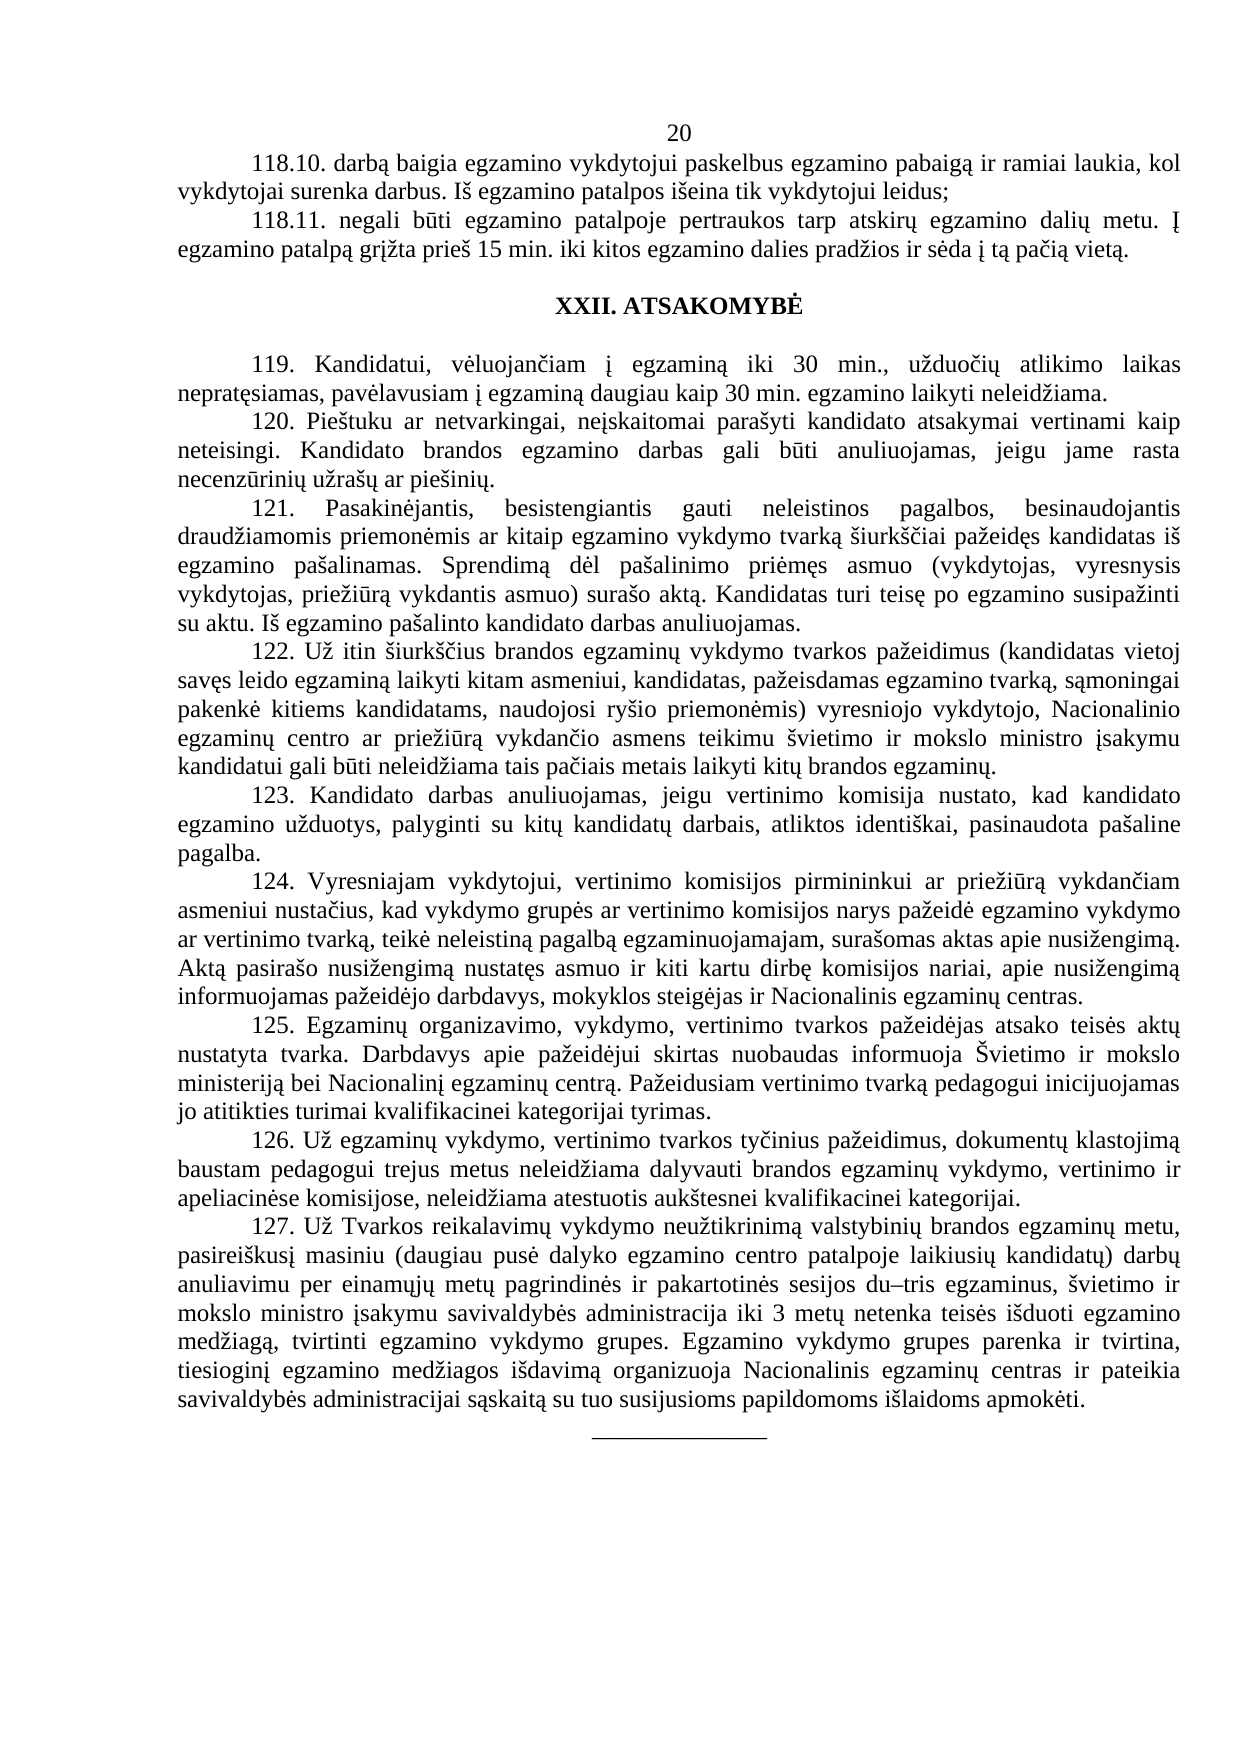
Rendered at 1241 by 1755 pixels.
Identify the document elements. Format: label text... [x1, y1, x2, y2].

text 118.11. negali būti egzamino patalpoje pertraukos tarp atskirų egzamino dalių metu. Į egzamino patalpą grįžta prieš 15 min. iki kitos egzamino dalies pradžios ir sėda į tą pačią vietą. [177, 205, 1181, 263]
text 124. Vyresniajam vykdytojui, vertinimo komisijos pirmininkui ar priežiūrą vykdančiam asmeniui nustačius, kad vykdymo grupės ar vertinimo komisijos narys pažeidė egzamino vykdymo ar vertinimo tvarką, teikė neleistiną pagalbą egzaminuojamajam, surašomas aktas apie nusižengimą. Aktą pasirašo nusižengimą nustatęs asmuo ir kiti kartu dirbę komisijos nariai, apie nusižengimą informuojamas pažeidėjo darbdavys, mokyklos steigėjas ir Nacionalinis egzaminų centras. [177, 866, 1181, 1010]
text 121. Pasakinėjantis, besistengiantis gauti neleistinos pagalbos, besinaudojantis draudžiamomis priemonėmis ar kitaip egzamino vykdymo tvarką šiurkščiai pažeidęs kandidatas iš egzamino pašalinamas. Sprendimą dėl pašalinimo priėmęs asmuo (vykdytojas, vyresnysis vykdytojas, priežiūrą vykdantis asmuo) surašo aktą. Kandidatas turi teisę po egzamino susipažinti su aktu. Iš egzamino pašalinto kandidato darbas anuliuojamas. [177, 493, 1181, 636]
text 125. Egzaminų organizavimo, vykdymo, vertinimo tvarkos pažeidėjas atsako teisės aktų nustatyta tvarka. Darbdavys apie pažeidėjui skirtas nuobaudas informuoja Švietimo ir mokslo ministeriją bei Nacionalinį egzaminų centrą. Pažeidusiam vertinimo tvarką pedagogui inicijuojamas jo atitikties turimai kvalifikacinei kategorijai tyrimas. [177, 1010, 1181, 1125]
text 118.10. darbą baigia egzamino vykdytojui paskelbus egzamino pabaigą ir ramiai laukia, kol vykdytojai surenka darbus. Iš egzamino patalpos išeina tik vykdytojui leidus; [177, 148, 1181, 205]
text 127. Už Tvarkos reikalavimų vykdymo neužtikrinimą valstybinių brandos egzaminų metu, pasireiškusį masiniu (daugiau pusė dalyko egzamino centro patalpoje laikiusių kandidatų) darbų anuliavimu per einamųjų metų pagrindinės ir pakartotinės sesijos du–tris egzaminus, švietimo ir mokslo ministro įsakymu savivaldybės administracija iki 3 metų netenka teisės išduoti egzamino medžiagą, tvirtinti egzamino vykdymo grupes. Egzamino vykdymo grupes parenka ir tvirtina, tiesioginį egzamino medžiagos išdavimą organizuoja Nacionalinis egzaminų centras ir pateikia savivaldybės administracijai sąskaitą su tuo susijusioms papildomoms išlaidoms apmokėti. [177, 1211, 1181, 1413]
text 120. Pieštuku ar netvarkingai, neįskaitomai parašyti kandidato atsakymai vertinami kaip neteisingi. Kandidato brandos egzamino darbas gali būti anuliuojamas, jeigu jame rasta necenzūrinių užrašų ar piešinių. [177, 406, 1181, 493]
text 126. Už egzaminų vykdymo, vertinimo tvarkos tyčinius pažeidimus, dokumentų klastojimą baustam pedagogui trejus metus neleidžiama dalyvauti brandos egzaminų vykdymo, vertinimo ir apeliacinėse komisijose, neleidžiama atestuotis aukštesnei kvalifikacinei kategorijai. [177, 1125, 1181, 1211]
text ______________ [177, 1413, 1181, 1441]
text 119. Kandidatui, vėluojančiam į egzaminą iki 30 min., užduočių atlikimo laikas nepratęsiamas, pavėlavusiam į egzaminą daugiau kaip 30 min. egzamino laikyti neleidžiama. [177, 349, 1181, 406]
text 122. Už itin šiurkščius brandos egzaminų vykdymo tvarkos pažeidimus (kandidatas vietoj savęs leido egzaminą laikyti kitam asmeniui, kandidatas, pažeisdamas egzamino tvarką, sąmoningai pakenkė kitiems kandidatams, naudojosi ryšio priemonėmis) vyresniojo vykdytojo, Nacionalinio egzaminų centro ar priežiūrą vykdančio asmens teikimu švietimo ir mokslo ministro įsakymu kandidatui gali būti neleidžiama tais pačiais metais laikyti kitų brandos egzaminų. [177, 636, 1181, 780]
text XXII. ATSAKOMYBĖ [177, 291, 1181, 320]
text 123. Kandidato darbas anuliuojamas, jeigu vertinimo komisija nustato, kad kandidato egzamino užduotys, palyginti su kitų kandidatų darbais, atliktos identiškai, pasinaudota pašaline pagalba. [177, 780, 1181, 866]
